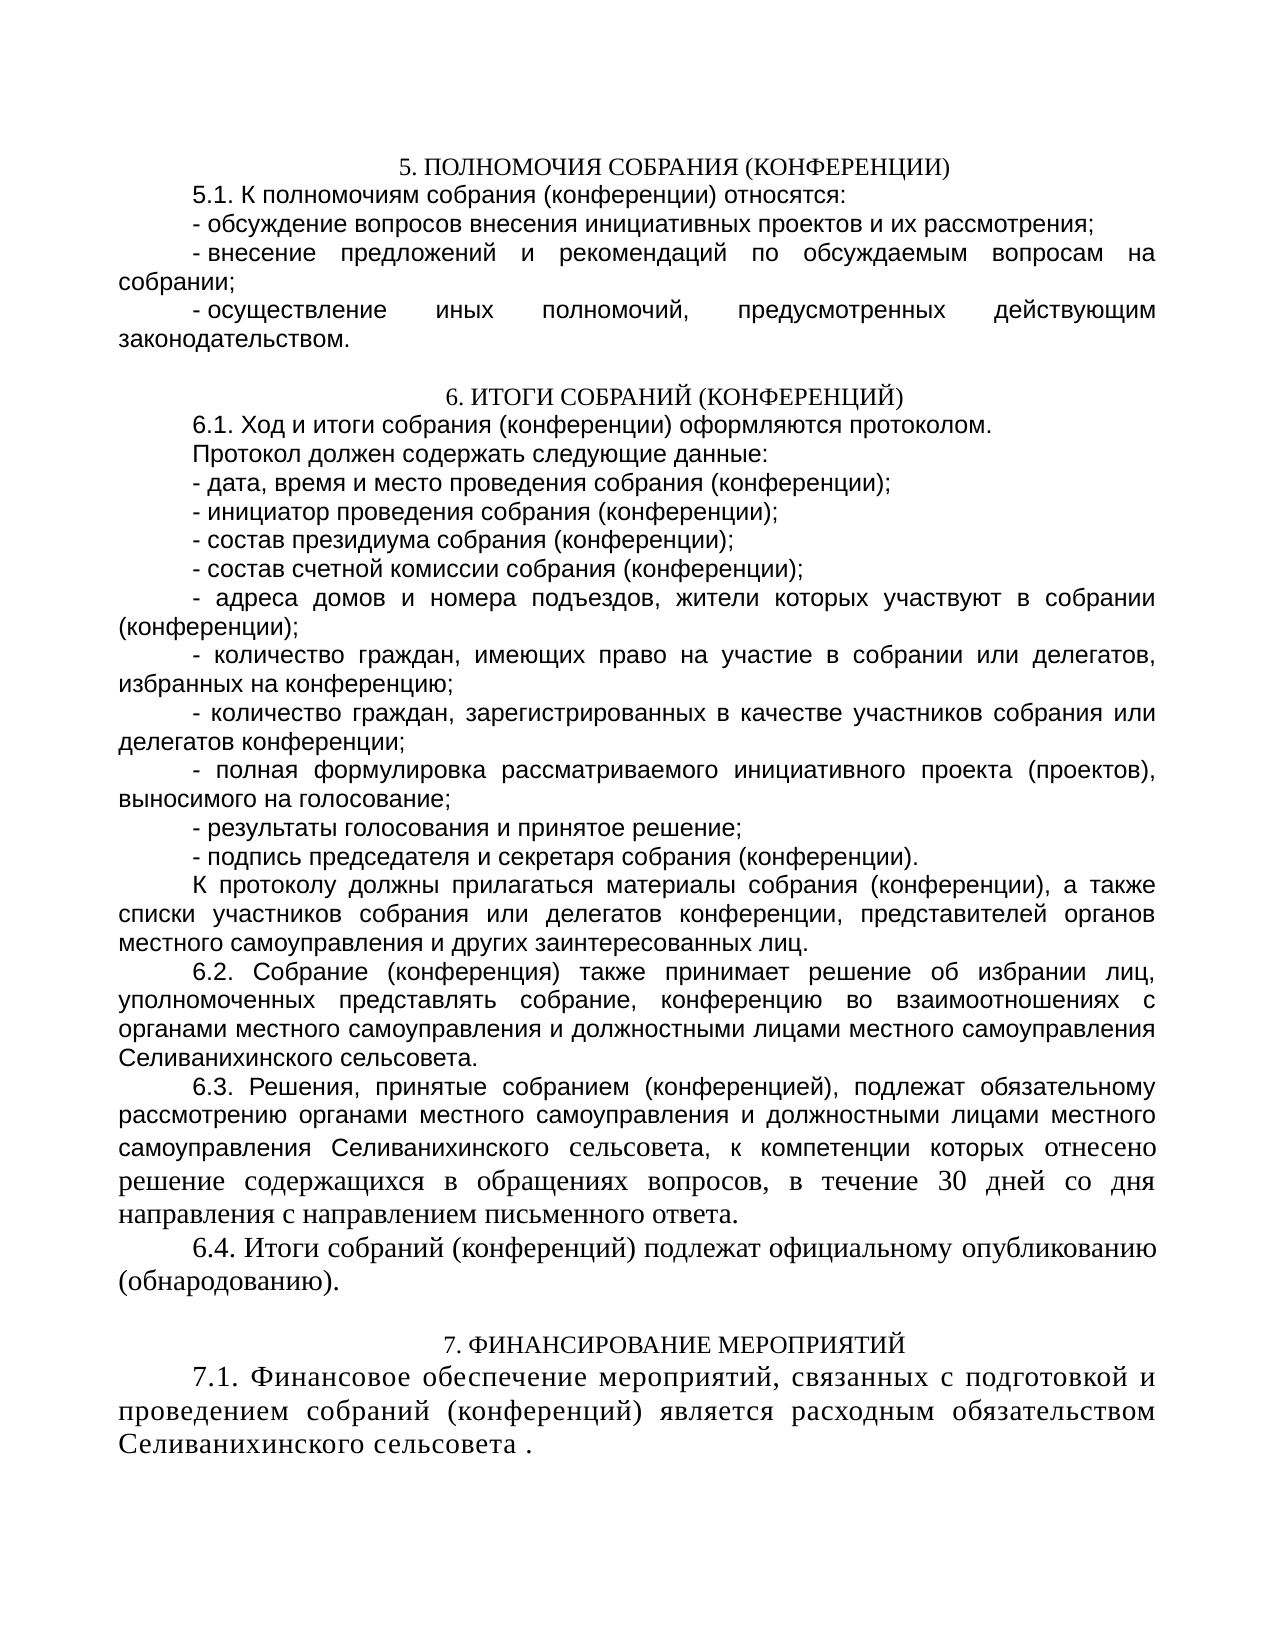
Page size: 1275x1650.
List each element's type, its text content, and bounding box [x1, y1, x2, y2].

text - количество граждан, имеющих право на участие в собрании или делегатов, избранных на конференцию; [118, 640, 1157, 698]
text - обсуждение вопросов внесения инициативных проектов и их рассмотрения; [118, 209, 1157, 238]
text 5. ПОЛНОМОЧИЯ СОБРАНИЯ (КОНФЕРЕНЦИИ) [118, 152, 1157, 180]
text - полная формулировка рассматриваемого инициативного проекта (проектов), выносимого на голосование; [118, 755, 1157, 813]
text 6.4. Итоги собраний (конференций) подлежат официальному опубликованию (обнародованию). [118, 1230, 1157, 1297]
text 6. ИТОГИ СОБРАНИЙ (КОНФЕРЕНЦИЙ) [118, 382, 1157, 410]
text 7. ФИНАНСИРОВАНИЕ МЕРОПРИЯТИЙ [118, 1330, 1157, 1359]
text - адреса домов и номера подъездов, жители которых участвуют в собрании (конференции); [118, 583, 1157, 640]
text - внесение предложений и рекомендаций по обсуждаемым вопросам на собрании; [118, 238, 1157, 295]
text Протокол должен содержать следующие данные: [118, 439, 1157, 468]
text 6.2. Собрание (конференция) также принимает решение об избрании лиц, уполномоченных представлять собрание, конференцию во взаимоотношениях с органами местного самоуправления и должностными лицами местного самоуправления Селиванихинского сельсовета. [118, 957, 1157, 1072]
text - инициатор проведения собрания (конференции); [118, 497, 1157, 525]
text - состав президиума собрания (конференции); [118, 525, 1157, 554]
text - осуществление иных полномочий, предусмотренных действующим законодательством. [118, 295, 1157, 353]
text - состав счетной комиссии собрания (конференции); [118, 554, 1157, 583]
text К протоколу должны прилагаться материалы собрания (конференции), а также списки участников собрания или делегатов конференции, представителей органов местного самоуправления и других заинтересованных лиц. [118, 870, 1157, 957]
text 5.1. К полномочиям собрания (конференции) относятся: [118, 180, 1157, 209]
text 7.1. Финансовое обеспечение мероприятий, связанных с подготовкой и проведением собраний (конференций) является расходным обязательством Селиванихинского сельсовета . [118, 1359, 1157, 1460]
text - дата, время и место проведения собрания (конференции); [118, 468, 1157, 497]
text - результаты голосования и принятое решение; [118, 813, 1157, 842]
text - количество граждан, зарегистрированных в качестве участников собрания или делегатов конференции; [118, 698, 1157, 755]
text - подпись председателя и секретаря собрания (конференции). [118, 842, 1157, 870]
text 6.1. Ход и итоги собрания (конференции) оформляются протоколом. [118, 410, 1157, 439]
text 6.3. Решения, принятые собранием (конференцией), подлежат обязательному рассмотрению органами местного самоуправления и должностными лицами местного самоуправления Селиванихинского сельсовета, к компетенции которых отнесено решение содержащихся в обращениях вопросов, в течение 30 дней со дня направления с направлением письменного ответа. [118, 1072, 1157, 1230]
